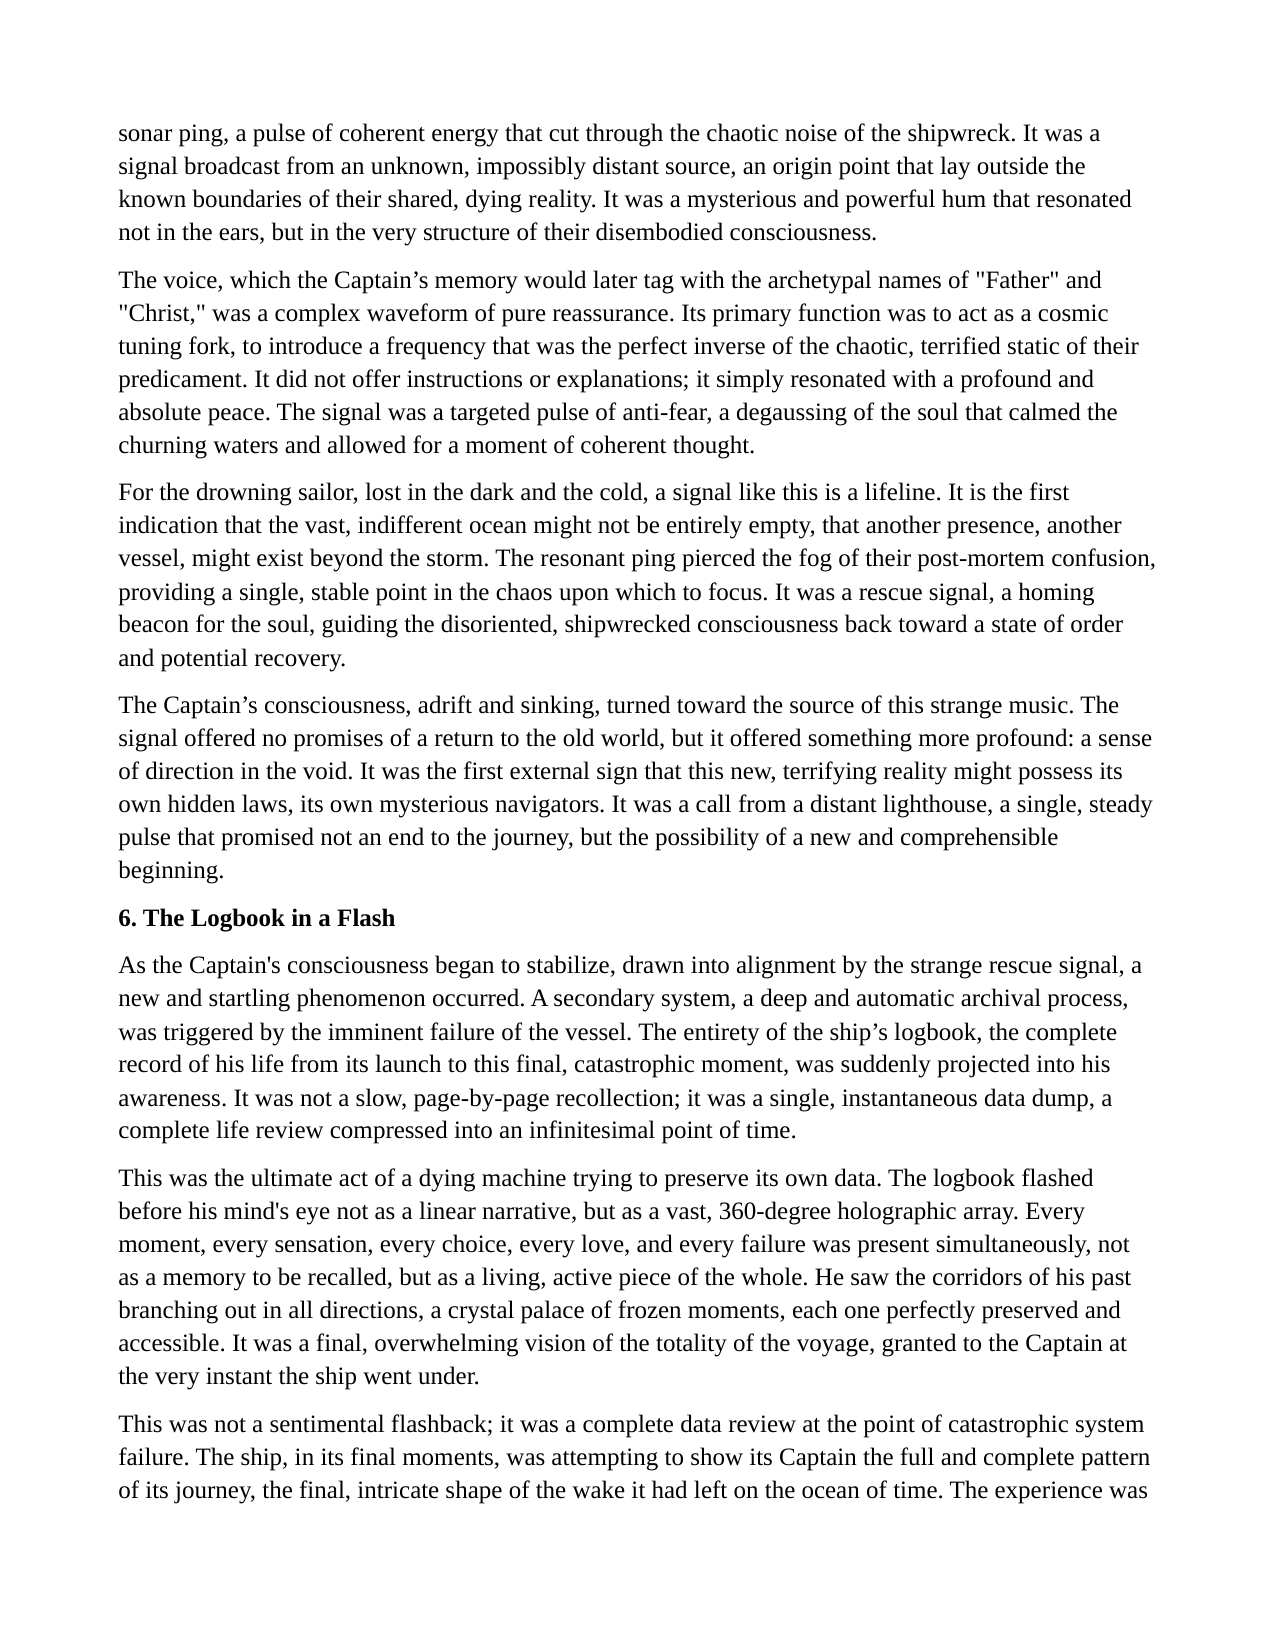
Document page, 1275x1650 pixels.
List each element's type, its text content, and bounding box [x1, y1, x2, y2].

text The Captain’s consciousness, adrift and sinking, turned toward the source of this strange music. The signal offered no promises of a return to the old world, but it offered something more profound: a sense of direction in the void. It was the first external sign that this new, terrifying reality might possess its own hidden laws, its own mysterious navigators. It was a call from a distant lighthouse, a single, steady pulse that promised not an end to the journey, but the possibility of a new and comprehensible beginning. [118, 690, 1157, 884]
text This was not a sentimental flashback; it was a complete data review at the point of catastrophic system failure. The ship, in its final moments, was attempting to show its Captain the full and complete pattern of its journey, the final, intricate shape of the wake it had left on the ocean of time. The experience was [118, 1409, 1157, 1504]
text The voice, which the Captain’s memory would later tag with the archetypal names of "Father" and "Christ," was a complex waveform of pure reassurance. Its primary function was to act as a cosmic tuning fork, to introduce a frequency that was the perfect inverse of the chaotic, terrified static of their predicament. It did not offer instructions or explanations; it simply resonated with a profound and absolute peace. The signal was a targeted pulse of anti-fear, a degaussing of the soul that calmed the churning waters and allowed for a moment of coherent thought. [118, 265, 1157, 459]
text As the Captain's consciousness began to stabilize, drawn into alignment by the strange rescue signal, a new and startling phenomenon occurred. A secondary system, a deep and automatic archival process, was triggered by the imminent failure of the vessel. The entirety of the ship’s logbook, the complete record of his life from its launch to this final, catastrophic moment, was suddenly projected into his awareness. It was not a slow, page-by-page recollection; it was a single, instantaneous data dump, a complete life review compressed into an infinitesimal point of time. [118, 951, 1157, 1144]
text This was the ultimate act of a dying machine trying to preserve its own data. The logbook flashed before his mind's eye not as a linear narrative, but as a vast, 360-degree holographic array. Every moment, every sensation, every choice, every love, and every failure was present simultaneously, not as a memory to be recalled, but as a living, active piece of the whole. He saw the corridors of his past branching out in all directions, a crystal palace of frozen moments, each one perfectly preserved and accessible. It was a final, overwhelming vision of the totality of the voyage, granted to the Captain at the very instant the ship went under. [118, 1163, 1157, 1390]
text For the drowning sailor, lost in the dark and the cold, a signal like this is a lifeline. It is the first indication that the vast, indifferent ocean might not be entirely empty, that another presence, another vessel, might exist beyond the storm. The resonant ping pierced the fog of their post-mortem confusion, providing a single, stable point in the chaos upon which to focus. It was a rescue signal, a homing beacon for the soul, guiding the disoriented, shipwrecked consciousness back toward a state of order and potential recovery. [118, 477, 1157, 671]
text 6. The Logbook in a Flash [118, 903, 1157, 932]
text sonar ping, a pulse of coherent energy that cut through the chaotic noise of the shipwreck. It was a signal broadcast from an unknown, impossibly distant source, an origin point that lay outside the known boundaries of their shared, dying reality. It was a mysterious and powerful hum that resonated not in the ears, but in the very structure of their disembodied consciousness. [118, 118, 1157, 246]
